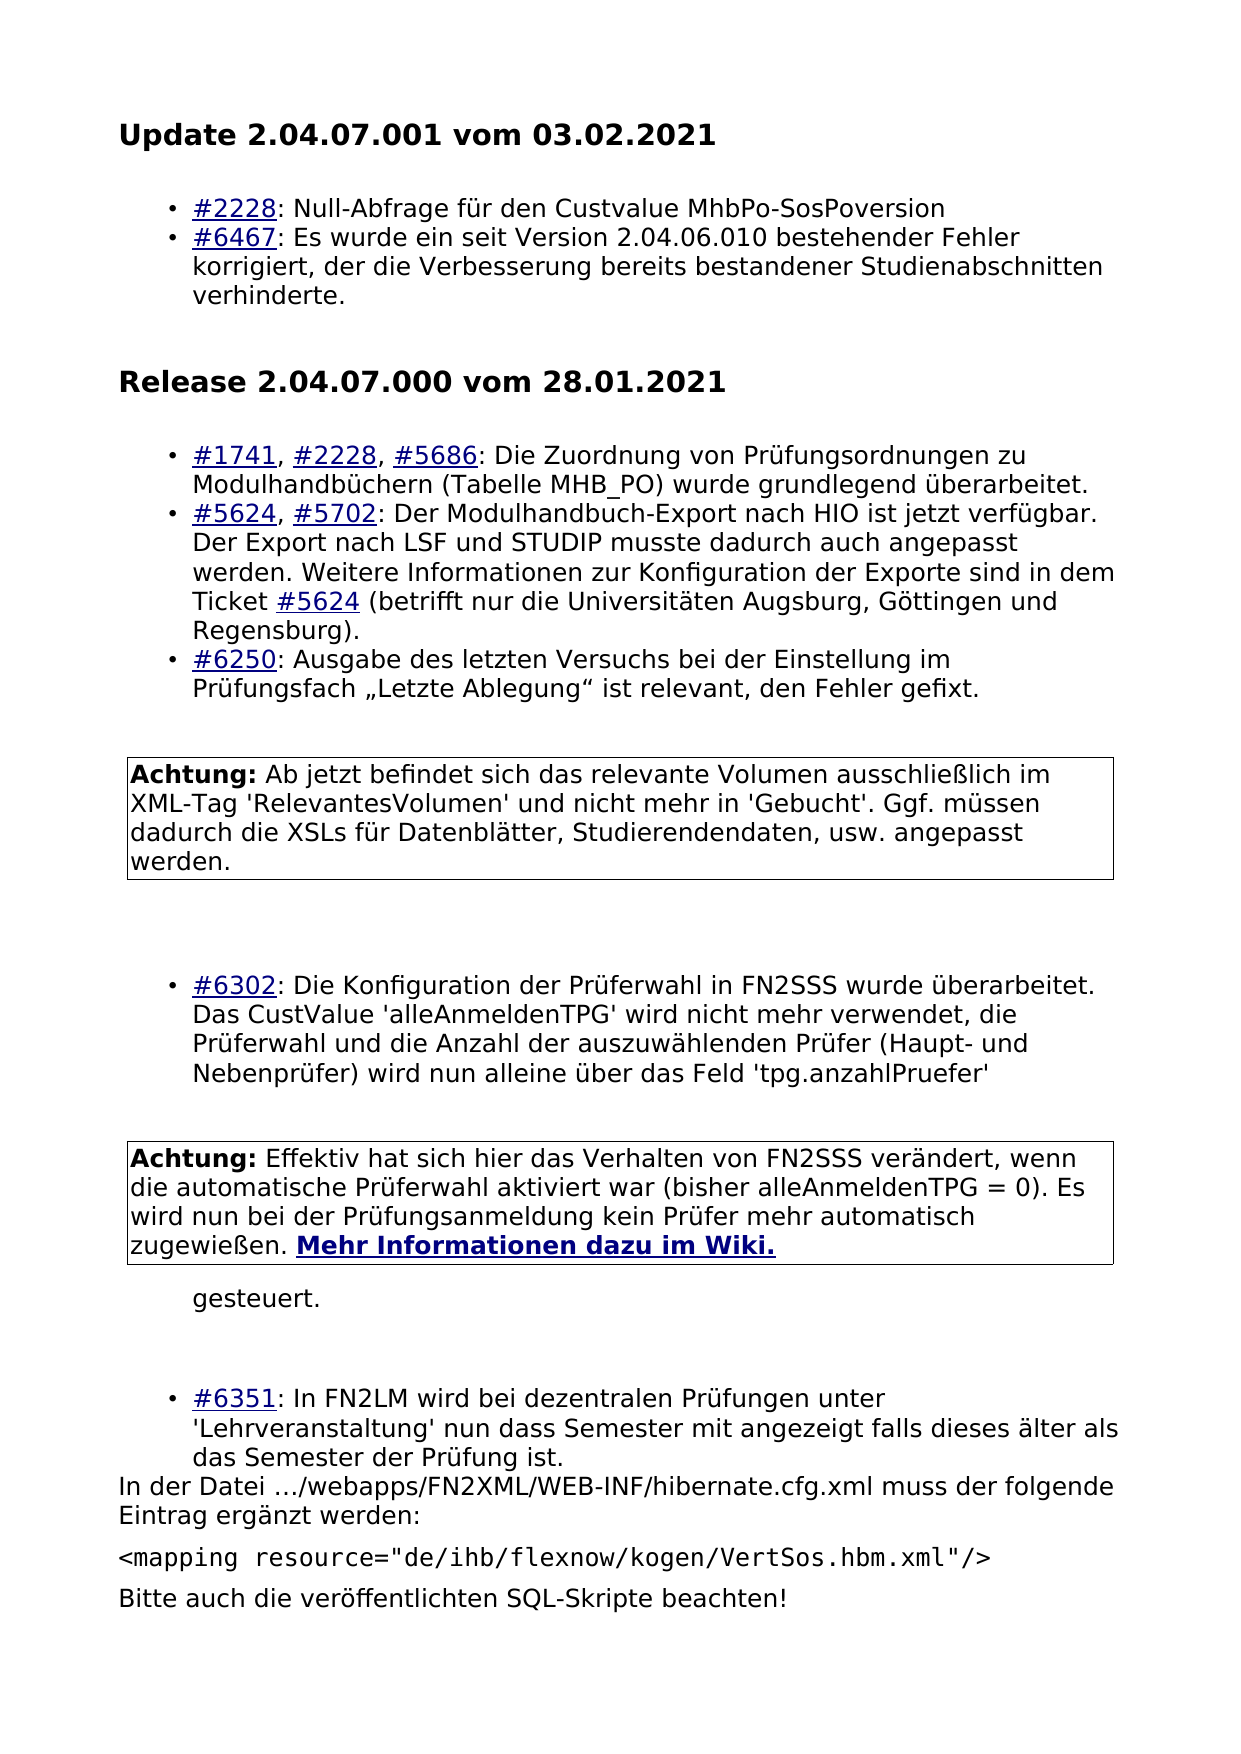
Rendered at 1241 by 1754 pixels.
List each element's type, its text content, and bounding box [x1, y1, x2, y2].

list #6250: Ausgabe des letzten Versuchs bei der Einstellung im Prüfungsfach „Letzte Ablegung“ ist relevant, den Fehler gefixt. [177, 645, 1122, 704]
list #6467: Es wurde ein seit Version 2.04.06.010 bestehender Fehler korrigiert, der die Verbesserung bereits bestandener Studienabschnitten verhinderte. [177, 223, 1122, 311]
list #1741, #2228, #5686: Die Zuordnung von Prüfungsordnungen zu Modulhandbüchern (Tabelle MHB_PO) wurde grundlegend überarbeitet. [177, 441, 1122, 499]
text <mapping resource="de/ihb/flexnow/kogen/VertSos.hbm.xml"/> [118, 1543, 1122, 1572]
list #5624, #5702: Der Modulhandbuch-Export nach HIO ist jetzt verfügbar. Der Export nach LSF und STUDIP musste dadurch auch angepasst werden. Weitere Informationen zur Konfiguration der Exporte sind in dem Ticket #5624 (betrifft nur die Universitäten Augsburg, Göttingen und Regensburg). [177, 499, 1122, 645]
list gesteuert. [177, 1272, 1122, 1313]
list #6351: In FN2LM wird bei dezentralen Prüfungen unter 'Lehrveranstaltung' nun dass Semester mit angezeigt falls dieses älter als das Semester der Prüfung ist. [177, 1384, 1122, 1472]
subtitle Update 2.04.07.001 vom 03.02.2021 [118, 118, 1122, 152]
text In der Datei …/webapps/FN2XML/WEB-INF/hibernate.cfg.xml muss der folgende Eintrag ergänzt werden: [118, 1472, 1122, 1530]
table_header Achtung: Effektiv hat sich hier das Verhalten von FN2SSS verändert, wenn die automatische Prüferwahl aktiviert war (bisher alleAnmeldenTPG = 0). Es wird nun bei der Prüfungsanmeldung kein Prüfer mehr automatisch zugewießen. Mehr Informationen dazu im Wiki. [128, 1142, 1113, 1263]
list #6302: Die Konfiguration der Prüferwahl in FN2SSS wurde überarbeitet. Das CustValue 'alleAnmeldenTPG' wird nicht mehr verwendet, die Prüferwahl und die Anzahl der auszuwählenden Prüfer (Haupt- und Nebenprüfer) wird nun alleine über das Feld 'tpg.anzahlPruefer' [177, 971, 1122, 1117]
text Bitte auch die veröffentlichten SQL-Skripte beachten! [118, 1584, 1122, 1613]
table_header Achtung: Ab jetzt befindet sich das relevante Volumen ausschließlich im XML-Tag 'RelevantesVolumen' und nicht mehr in 'Gebucht'. Ggf. müssen dadurch die XSLs für Datenblätter, Studierendendaten, usw. angepasst werden. [128, 758, 1113, 879]
list #2228: Null-Abfrage für den Custvalue MhbPo-SosPoversion [177, 194, 1122, 223]
subtitle Release 2.04.07.000 vom 28.01.2021 [118, 365, 1122, 399]
